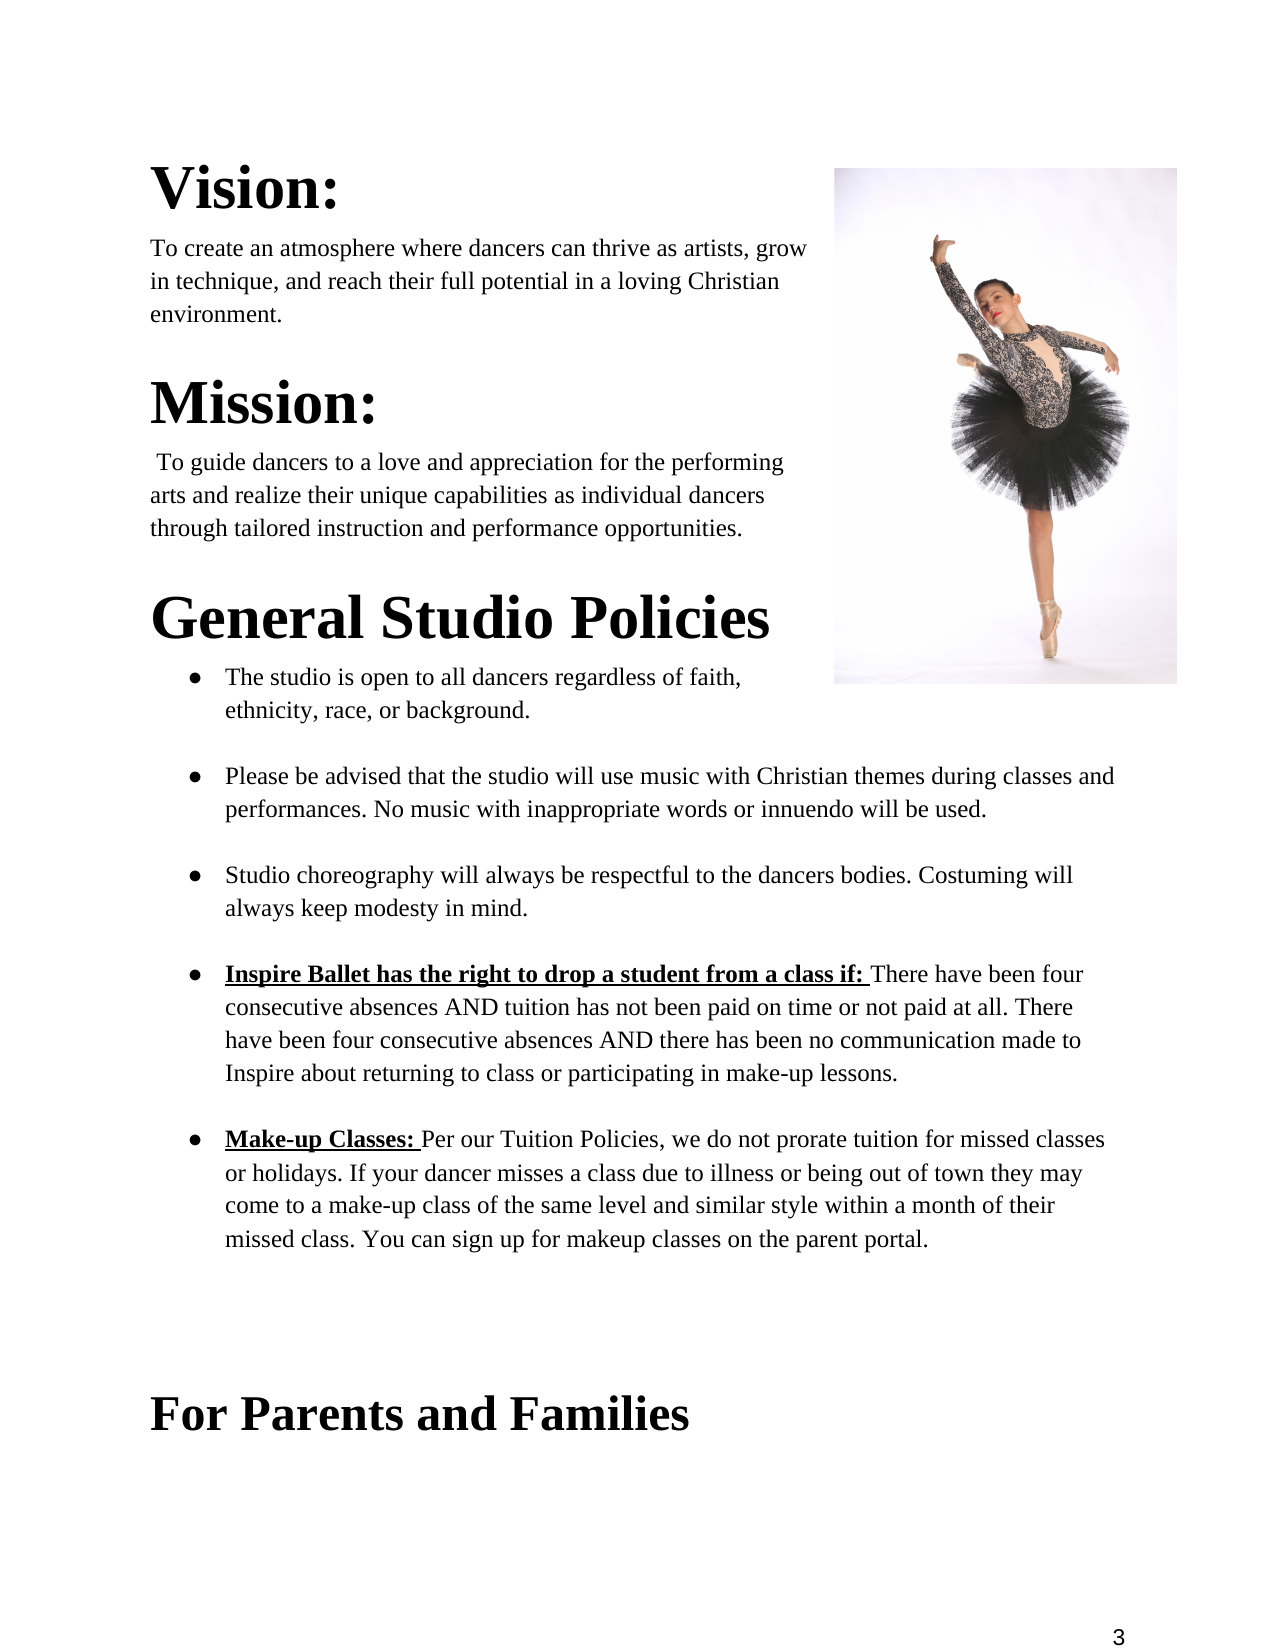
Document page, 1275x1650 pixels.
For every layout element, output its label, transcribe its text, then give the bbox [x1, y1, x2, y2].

text General Studio Policies [150, 579, 834, 652]
picture [834, 168, 1177, 684]
text To create an atmosphere where dancers can thrive as artists, grow in technique, and reach their full potential in a loving Christian environment. [150, 233, 834, 327]
text To guide dancers to a love and appreciation for the performing arts and realize their unique capabilities as individual dancers through tailored instruction and performance opportunities. [150, 447, 834, 542]
text Vision: [150, 150, 1125, 222]
list Studio choreography will always be respectful to the dancers bodies. Costuming will always keep modesty in mind. [187, 860, 1125, 922]
list The studio is open to all dancers regardless of faith, ethnicity, race, or background. [187, 662, 1125, 724]
list Make-up Classes: Per our Tuition Policies, we do not prorate tuition for missed classes or holidays. If your dancer misses a class due to illness or being out of town they may come to a make-up class of the same level and similar style within a month of their missed class. You can sign up for makeup classes on the parent portal. [187, 1124, 1125, 1252]
text For Parents and Families [150, 1383, 1125, 1441]
list Inspire Ballet has the right to drop a student from a class if: There have been four consecutive absences AND tuition has not been paid on time or not paid at all. There have been four consecutive absences AND there has been no communication made to Inspire about returning to class or participating in make-up lessons. [187, 959, 1125, 1087]
text Mission: [150, 365, 834, 437]
list Please be advised that the studio will use music with Christian themes during classes and performances. No music with inappropriate words or innuendo will be used. [187, 761, 1125, 823]
